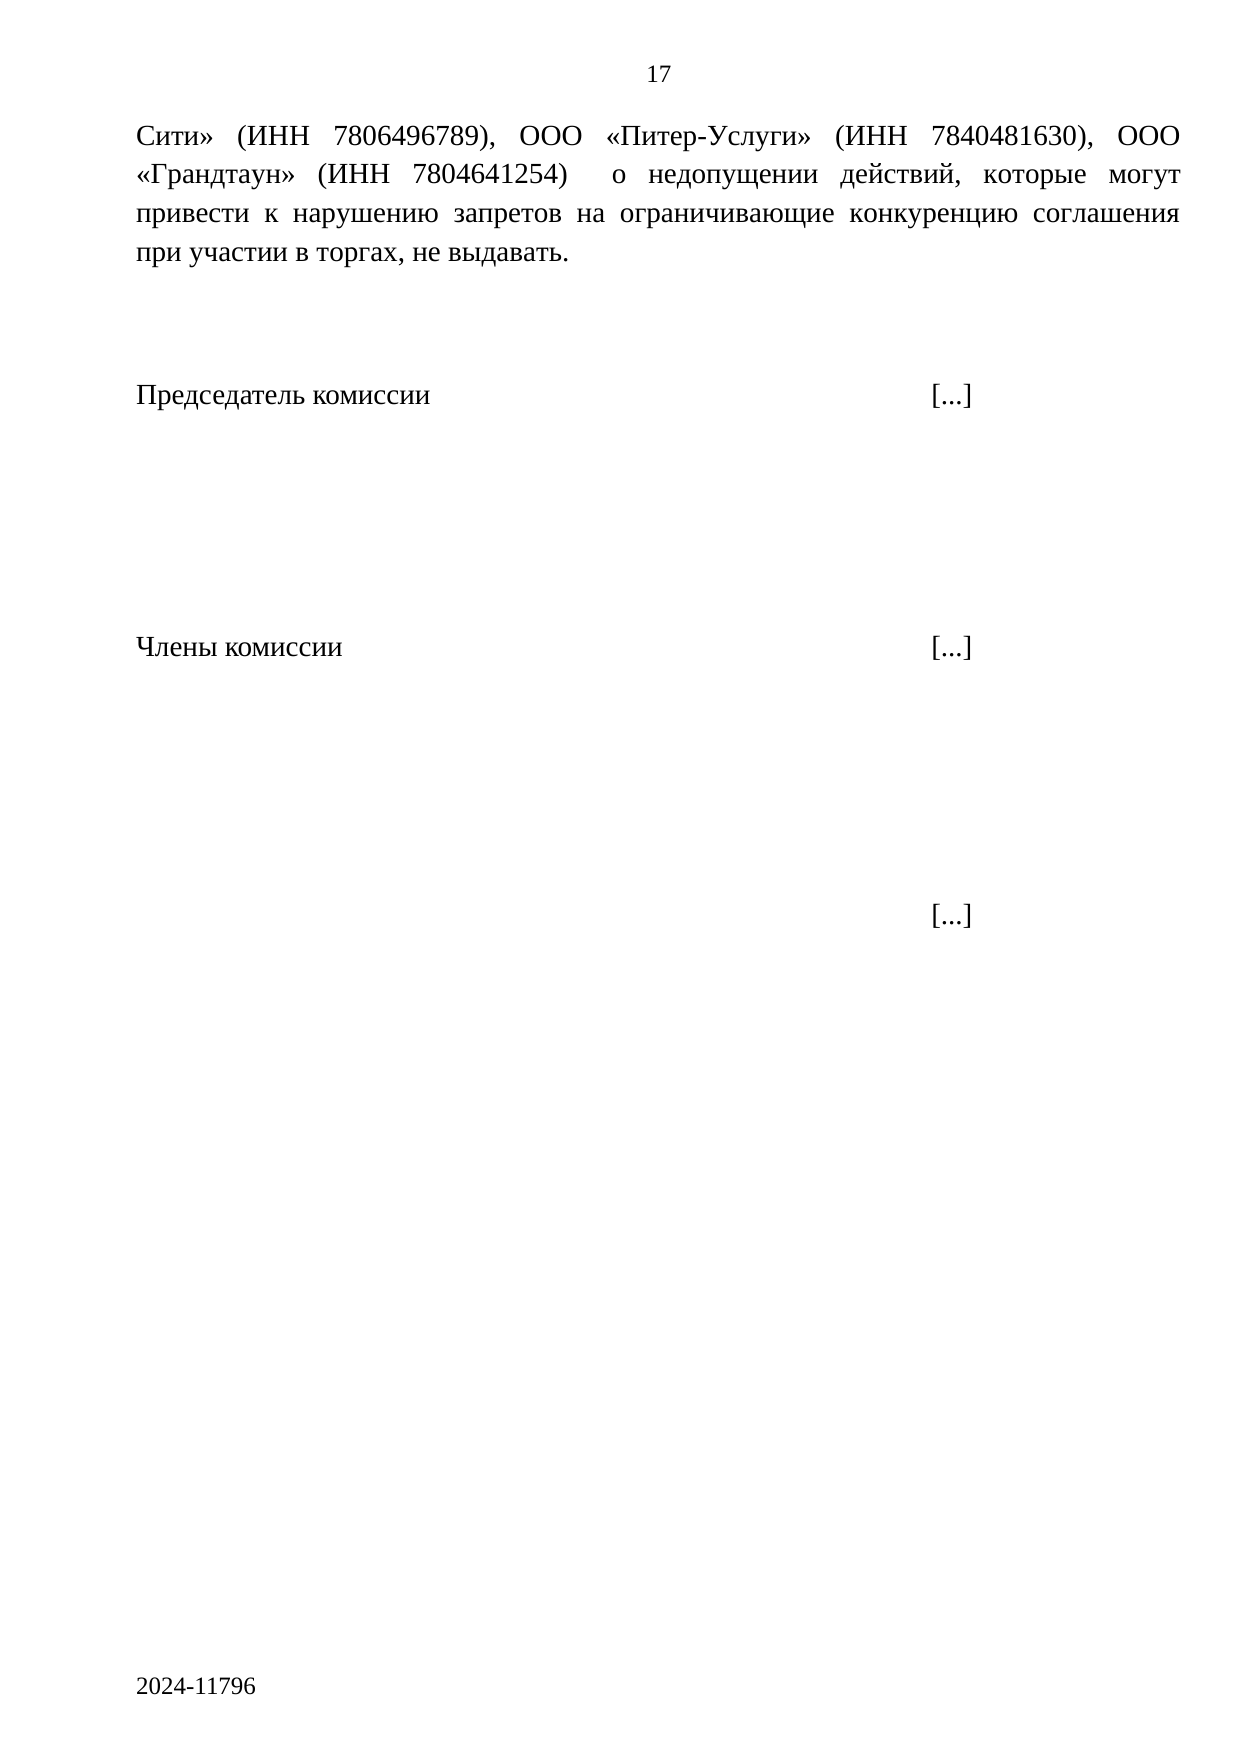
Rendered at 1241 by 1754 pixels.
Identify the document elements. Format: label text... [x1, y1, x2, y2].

table_cell [857, 662, 1181, 863]
table_cell [857, 931, 1181, 1098]
table_cell [857, 864, 1181, 897]
table_cell [136, 411, 460, 598]
table_cell [136, 931, 460, 1098]
table_cell [136, 598, 460, 629]
table_header [857, 344, 1181, 377]
table_cell [460, 598, 857, 863]
table_cell [...] [857, 629, 1181, 662]
table_cell [...] [857, 897, 1181, 931]
text Сити» (ИНН 7806496789), ООО «Питер-Услуги» (ИНН 7840481630), ООО «Грандтаун» (ИНН 7804641254) о недопущении действий, которые могут привести к нарушению запретов на ограничивающие конкуренцию соглашения при участии в торгах, не выдавать. [136, 118, 1181, 267]
table_cell Председатель комиссии [136, 377, 460, 411]
table_cell [857, 598, 1181, 629]
table_header [136, 344, 460, 377]
table_cell [...] [857, 377, 1181, 411]
table_cell [136, 662, 460, 863]
table_cell [460, 864, 857, 1098]
table_cell [136, 864, 460, 897]
table_cell Члены комиссии [136, 629, 460, 662]
table_cell [136, 897, 460, 931]
table_cell [857, 411, 1181, 598]
table_header [460, 344, 857, 598]
